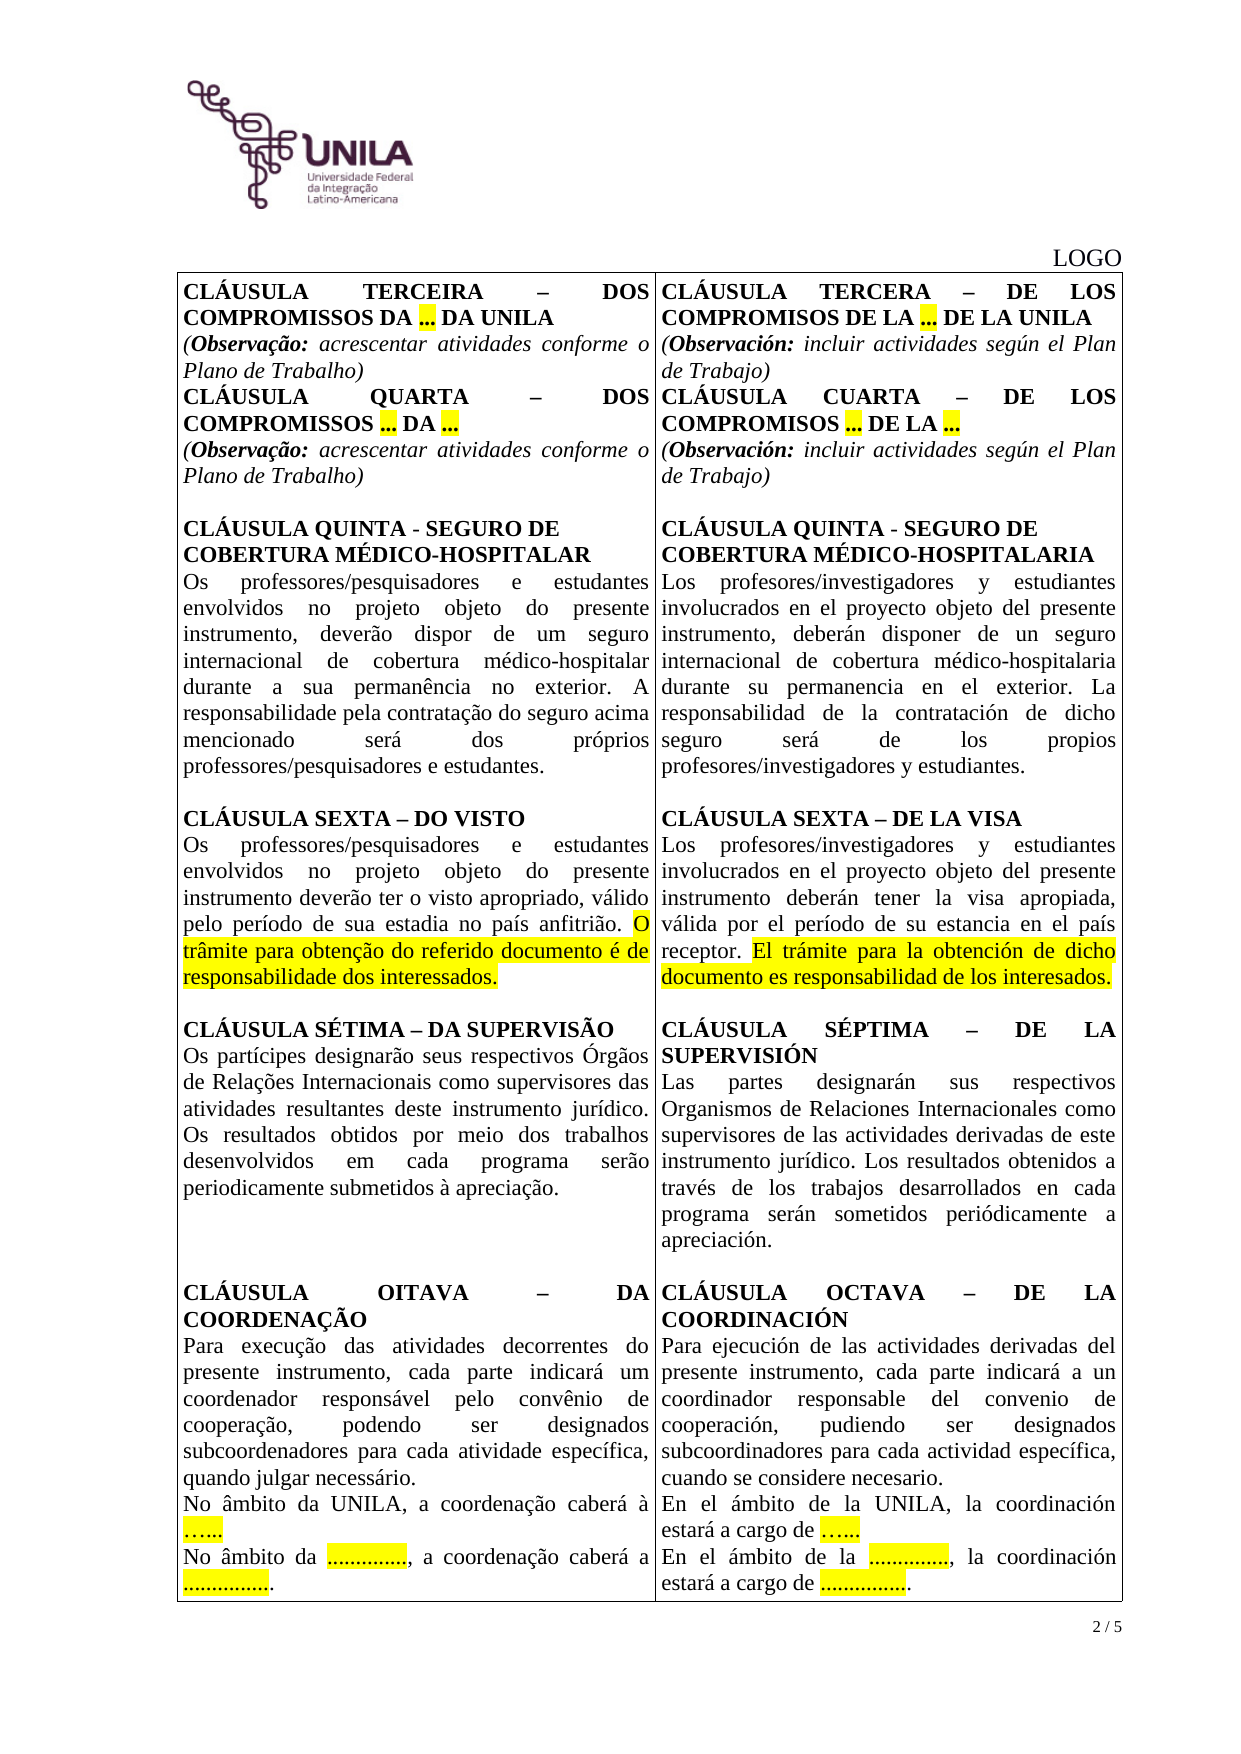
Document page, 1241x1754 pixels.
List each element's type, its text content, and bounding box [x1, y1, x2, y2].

table_header CLÁUSULA TERCERA – DE LOS COMPROMISOS DE LA ... DE LA UNILA (Observación: incluir actividades según el Plan de Trabajo) CLÁUSULA CUARTA – DE LOS COMPROMISOS ... DE LA ... (Observación: incluir actividades según el Plan de Trabajo) CLÁUSULA QUINTA - SEGURO DE COBERTURA MÉDICO-HOSPITALARIA Los profesores/investigadores y estudiantes involucrados en el proyecto objeto del presente instrumento, deberán disponer de un seguro internacional de cobertura médico-hospitalaria durante su permanencia en el exterior. La responsabilidad de la contratación de dicho seguro será de los propios profesores/investigadores y estudiantes. CLÁUSULA SEXTA – DE LA VISA Los profesores/investigadores y estudiantes involucrados en el proyecto objeto del presente instrumento deberán tener la visa apropiada, válida por el período de su estancia en el país receptor. El trámite para la obtención de dicho documento es responsabilidad de los interesados. CLÁUSULA SÉPTIMA – DE LA SUPERVISIÓN Las partes designarán sus respectivos Organismos de Relaciones Internacionales como supervisores de las actividades derivadas de este instrumento jurídico. Los resultados obtenidos a través de los trabajos desarrollados en cada programa serán sometidos periódicamente a apreciación. CLÁUSULA OCTAVA – DE LA COORDINACIÓN Para ejecución de las actividades derivadas del presente instrumento, cada parte indicará a un coordinador responsable del convenio de cooperación, pudiendo ser designados subcoordinadores para cada actividad específica, cuando se considere necesario. En el ámbito de la UNILA, la coordinación estará a cargo de …... En el ámbito de la .............., la coordinación estará a cargo de ................ [656, 273, 1122, 1601]
table_header CLÁUSULA TERCEIRA – DOS COMPROMISSOS DA ... DA UNILA (Observação: acrescentar atividades conforme o Plano de Trabalho) CLÁUSULA QUARTA – DOS COMPROMISSOS ... DA ... (Observação: acrescentar atividades conforme o Plano de Trabalho) CLÁUSULA QUINTA - SEGURO DE COBERTURA MÉDICO-HOSPITALAR Os professores/pesquisadores e estudantes envolvidos no projeto objeto do presente instrumento, deverão dispor de um seguro internacional de cobertura médico-hospitalar durante a sua permanência no exterior. A responsabilidade pela contratação do seguro acima mencionado será dos próprios professores/pesquisadores e estudantes. CLÁUSULA SEXTA – DO VISTO Os professores/pesquisadores e estudantes envolvidos no projeto objeto do presente instrumento deverão ter o visto apropriado, válido pelo período de sua estadia no país anfitrião. O trâmite para obtenção do referido documento é de responsabilidade dos interessados. CLÁUSULA SÉTIMA – DA SUPERVISÃO Os partícipes designarão seus respectivos Órgãos de Relações Internacionais como supervisores das atividades resultantes deste instrumento jurídico. Os resultados obtidos por meio dos trabalhos desenvolvidos em cada programa serão periodicamente submetidos à apreciação. CLÁUSULA OITAVA – DA COORDENAÇÃO Para execução das atividades decorrentes do presente instrumento, cada parte indicará um coordenador responsável pelo convênio de cooperação, podendo ser designados subcoordenadores para cada atividade específica, quando julgar necessário. No âmbito da UNILA, a coordenação caberá à …... No âmbito da .............., a coordenação caberá a ................ [178, 273, 655, 1601]
picture [187, 80, 414, 209]
